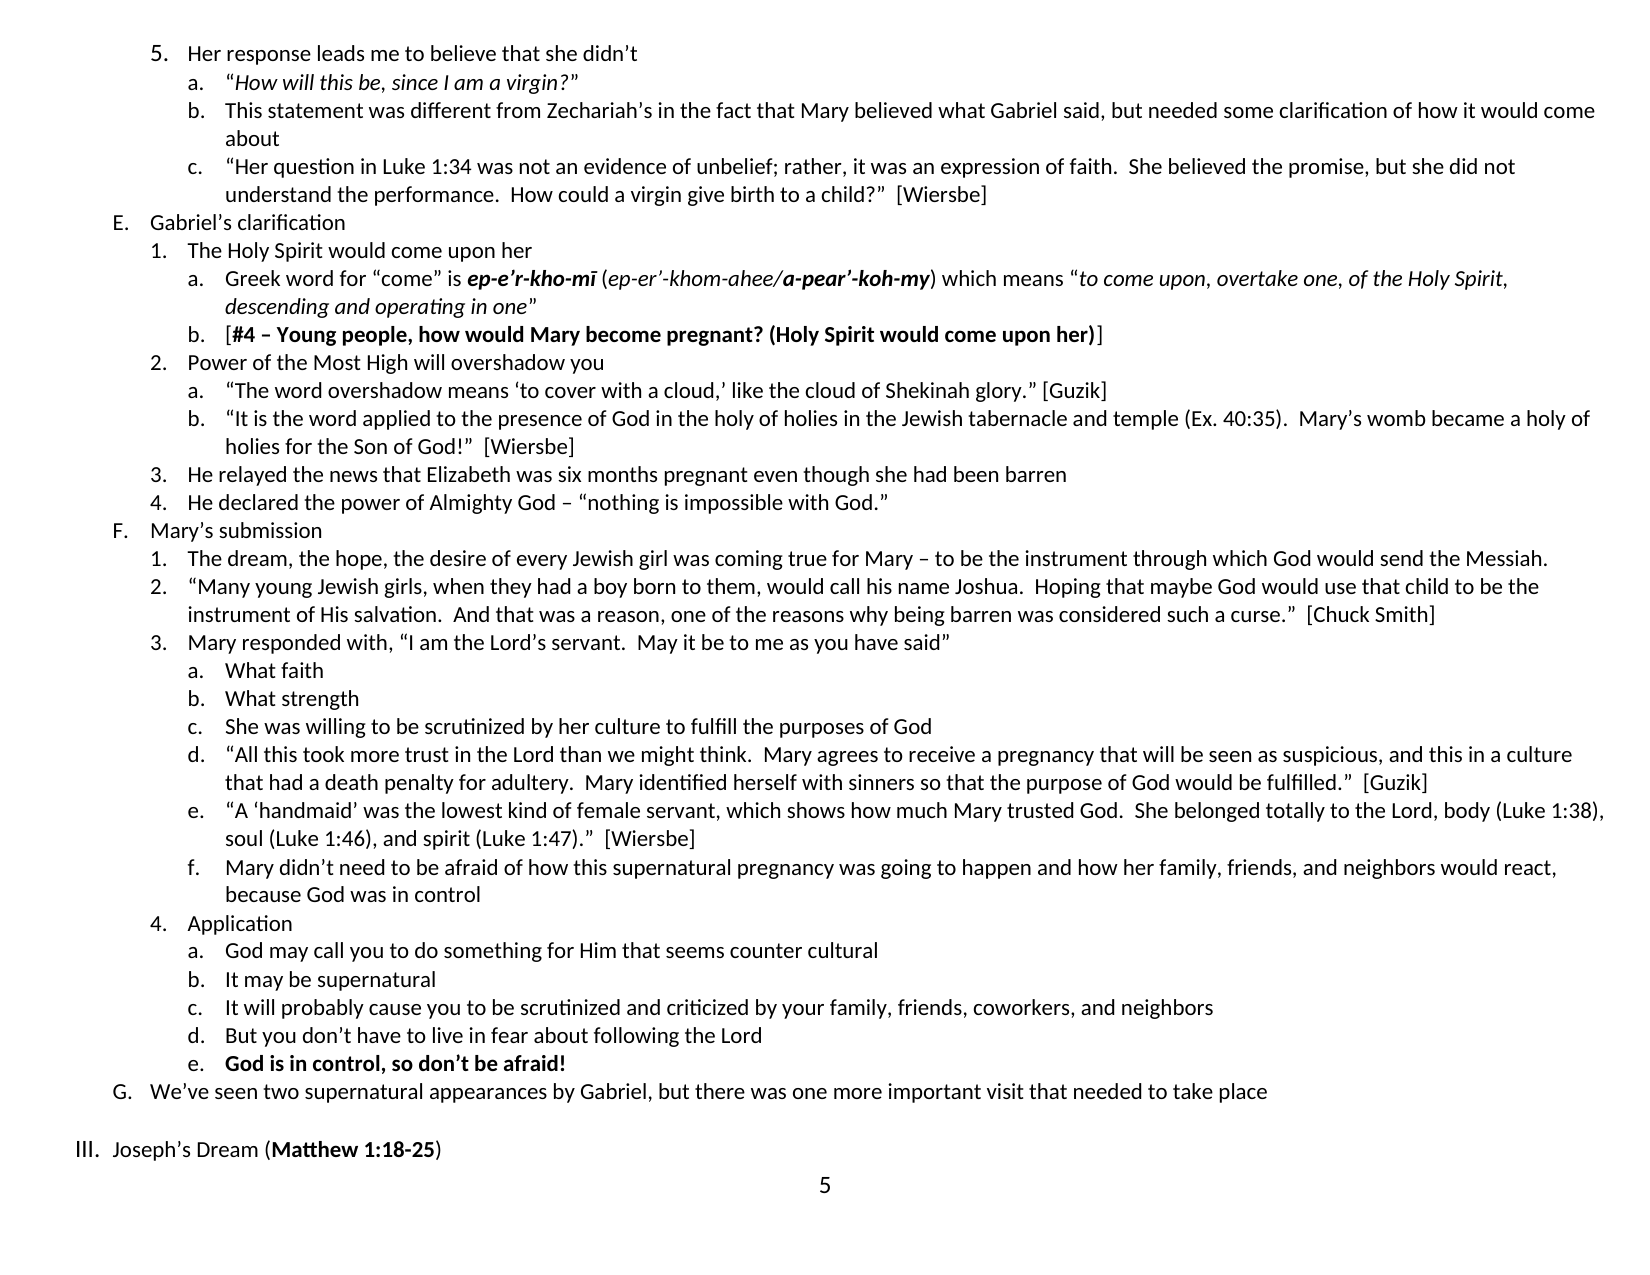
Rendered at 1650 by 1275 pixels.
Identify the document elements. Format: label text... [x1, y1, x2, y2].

list What strength [187, 684, 1612, 712]
list God is in control, so don’t be afraid! [187, 1049, 1612, 1077]
list “Many young Jewish girls, when they had a boy born to them, would call his name Joshua. Hoping that maybe God would use that child to be the instrument of His salvation. And that was a reason, one of the reasons why being barren was considered such a curse.” [Chuck Smith] [150, 572, 1612, 628]
list Greek word for “come” is ep-e’r-kho-mī (ep-er’-khom-ahee/a-pear’-koh-my) which means “to come upon, overtake one, of the Holy Spirit, descending and operating in one” [187, 264, 1612, 320]
list “The word overshadow means ‘to cover with a cloud,’ like the cloud of Shekinah glory.” [Guzik] [187, 376, 1612, 404]
list God may call you to do something for Him that seems counter cultural [187, 937, 1612, 965]
list “It is the word applied to the presence of God in the holy of holies in the Jewish tabernacle and temple (Ex. 40:35). Mary’s womb became a holy of holies for the Son of God!” [Wiersbe] [187, 404, 1612, 460]
list This statement was different from Zechariah’s in the fact that Mary believed what Gabriel said, but needed some clarification of how it would come about [187, 96, 1612, 152]
list Mary didn’t need to be afraid of how this supernatural pregnancy was going to happen and how her family, friends, and neighbors would react, because God was in control [187, 853, 1612, 909]
list “Her question in Luke 1:34 was not an evidence of unbelief; rather, it was an expression of faith. She believed the promise, but she did not understand the performance. How could a virgin give birth to a child?” [Wiersbe] [187, 152, 1612, 208]
list Mary responded with, “I am the Lord’s servant. May it be to me as you have said” [150, 628, 1612, 656]
list It may be supernatural [187, 965, 1612, 993]
list We’ve seen two supernatural appearances by Gabriel, but there was one more important visit that needed to take place [112, 1077, 1612, 1105]
list Mary’s submission [112, 516, 1612, 544]
list The dream, the hope, the desire of every Jewish girl was coming true for Mary – to be the instrument through which God would send the Messiah. [150, 544, 1612, 572]
list [#4 – Young people, how would Mary become pregnant? (Holy Spirit would come upon her)] [187, 320, 1612, 348]
list Gabriel’s clarification [112, 208, 1612, 236]
list But you don’t have to live in fear about following the Lord [187, 1021, 1612, 1049]
list Her response leads me to believe that she didn’t [150, 37, 1612, 68]
list “How will this be, since I am a virgin?” [187, 68, 1612, 96]
list The Holy Spirit would come upon her [150, 236, 1612, 264]
list He declared the power of Almighty God – “nothing is impossible with God.” [150, 488, 1612, 516]
list She was willing to be scrutinized by her culture to fulfill the purposes of God [187, 712, 1612, 741]
list Application [150, 909, 1612, 937]
list Joseph’s Dream (Matthew 1:18-25) [75, 1133, 1612, 1163]
list “All this took more trust in the Lord than we might think. Mary agrees to receive a pregnancy that will be seen as suspicious, and this in a culture that had a death penalty for adultery. Mary identified herself with sinners so that the purpose of God would be fulfilled.” [Guzik] [187, 741, 1612, 797]
list “A ‘handmaid’ was the lowest kind of female servant, which shows how much Mary trusted God. She belonged totally to the Lord, body (Luke 1:38), soul (Luke 1:46), and spirit (Luke 1:47).” [Wiersbe] [187, 797, 1612, 853]
list Power of the Most High will overshadow you [150, 348, 1612, 376]
list What faith [187, 656, 1612, 684]
list It will probably cause you to be scrutinized and criticized by your family, friends, coworkers, and neighbors [187, 993, 1612, 1021]
list He relayed the news that Elizabeth was six months pregnant even though she had been barren [150, 460, 1612, 488]
